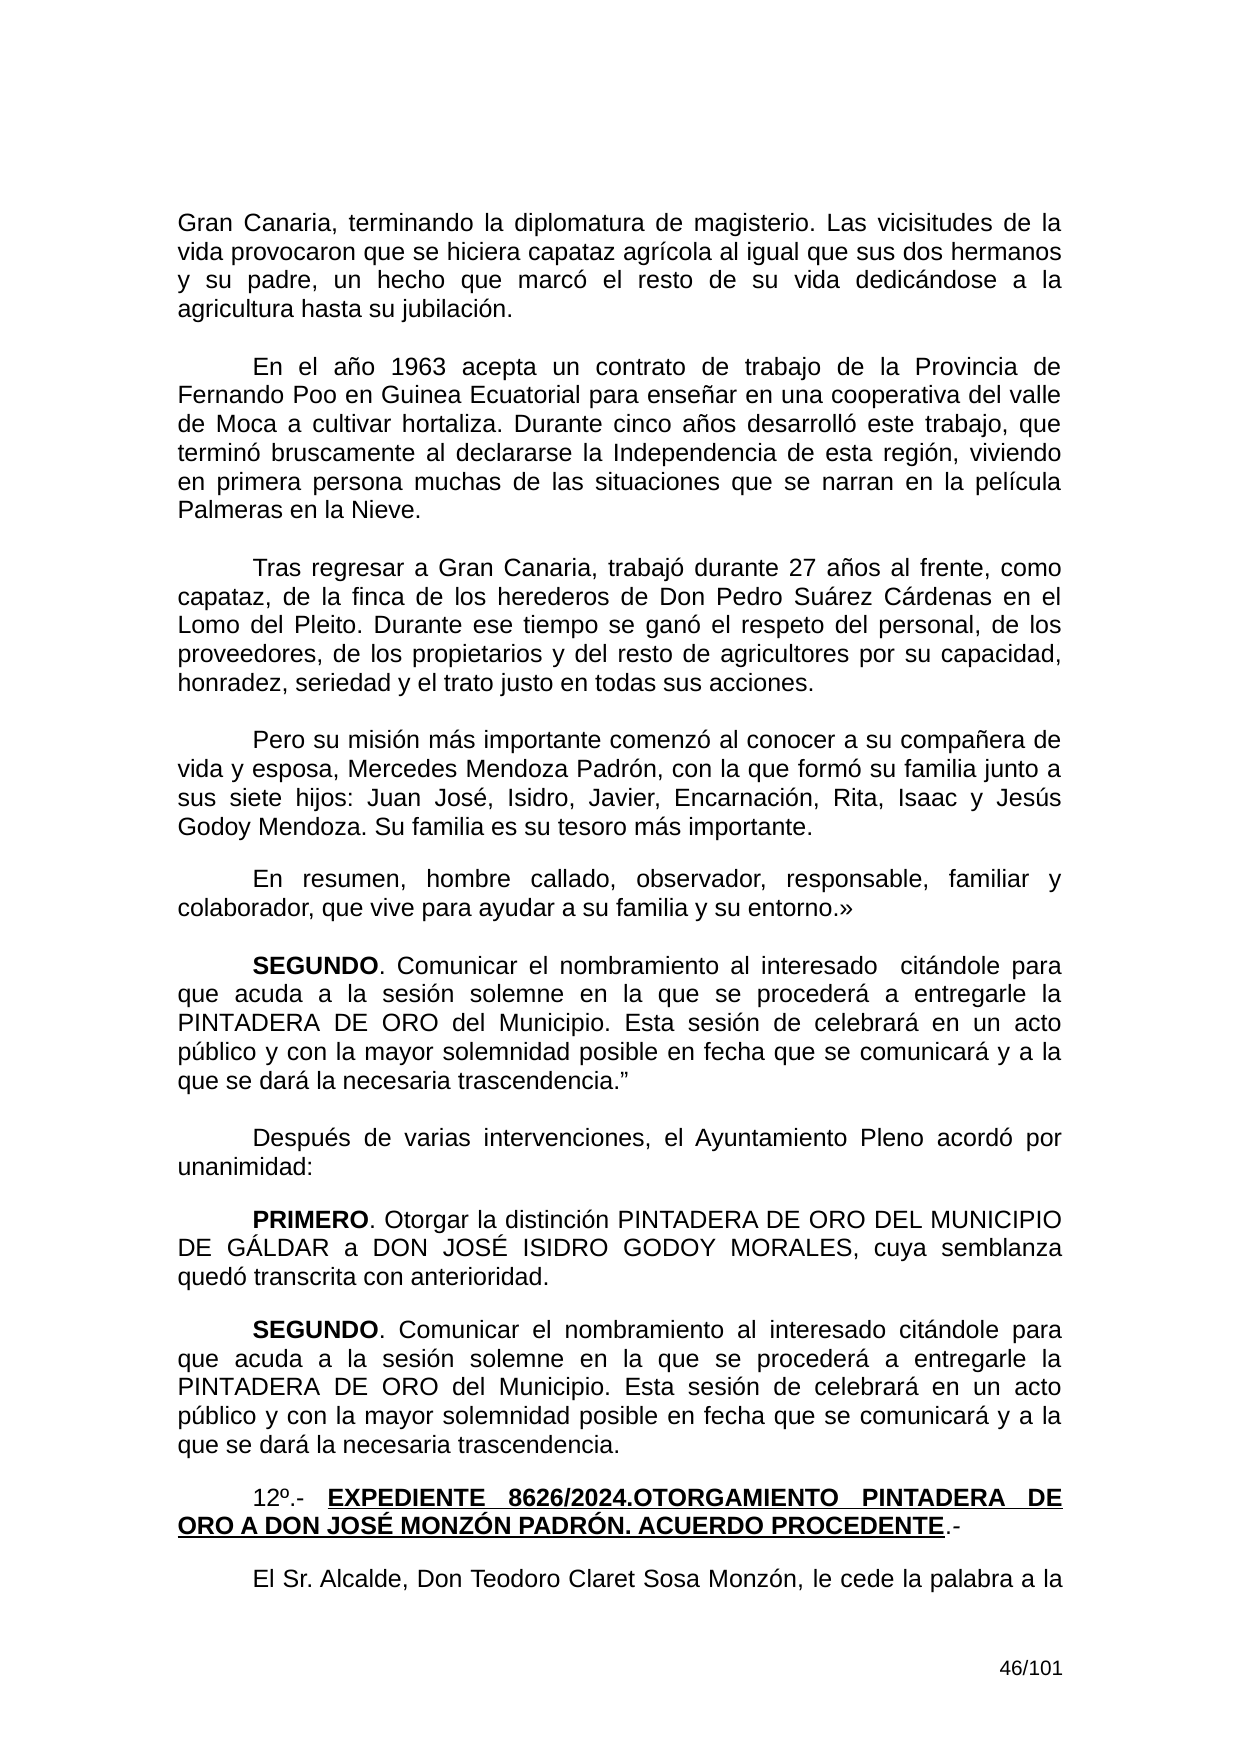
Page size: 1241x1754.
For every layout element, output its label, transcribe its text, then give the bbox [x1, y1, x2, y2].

text Tras regresar a Gran Canaria, trabajó durante 27 años al frente, como capataz, de la finca de los herederos de Don Pedro Suárez Cárdenas en el Lomo del Pleito. Durante ese tiempo se ganó el respeto del personal, de los proveedores, de los propietarios y del resto de agricultores por su capacidad, honradez, seriedad y el trato justo en todas sus acciones. [177, 553, 1063, 697]
text SEGUNDO. Comunicar el nombramiento al interesado citándole para que acuda a la sesión solemne en la que se procederá a entregarle la PINTADERA DE ORO del Municipio. Esta sesión de celebrará en un acto público y con la mayor solemnidad posible en fecha que se comunicará y a la que se dará la necesaria trascendencia.” [177, 951, 1063, 1094]
text En el año 1963 acepta un contrato de trabajo de la Provincia de Fernando Poo en Guinea Ecuatorial para enseñar en una cooperativa del valle de Moca a cultivar hortaliza. Durante cinco años desarrolló este trabajo, que terminó bruscamente al declararse la Independencia de esta región, viviendo en primera persona muchas de las situaciones que se narran en la película Palmeras en la Nieve. [177, 352, 1063, 524]
text Pero su misión más importante comenzó al conocer a su compañera de vida y esposa, Mercedes Mendoza Padrón, con la que formó su familia junto a sus siete hijos: Juan José, Isidro, Javier, Encarnación, Rita, Isaac y Jesús Godoy Mendoza. Su familia es su tesoro más importante. [177, 725, 1063, 840]
text SEGUNDO. Comunicar el nombramiento al interesado citándole para que acuda a la sesión solemne en la que se procederá a entregarle la PINTADERA DE ORO del Municipio. Esta sesión de celebrará en un acto público y con la mayor solemnidad posible en fecha que se comunicará y a la que se dará la necesaria trascendencia. [177, 1315, 1063, 1458]
text Después de varias intervenciones, el Ayuntamiento Pleno acordó por unanimidad: [177, 1123, 1063, 1181]
text PRIMERO. Otorgar la distinción PINTADERA DE ORO DEL MUNICIPIO DE GÁLDAR a DON JOSÉ ISIDRO GODOY MORALES, cuya semblanza quedó transcrita con anterioridad. [177, 1204, 1063, 1291]
text 12º.- EXPEDIENTE 8626/2024.OTORGAMIENTO PINTADERA DE ORO A DON JOSÉ MONZÓN PADRÓN. ACUERDO PROCEDENTE.- [177, 1482, 1063, 1540]
text El Sr. Alcalde, Don Teodoro Claret Sosa Monzón, le cede la palabra a la [177, 1564, 1063, 1593]
text Gran Canaria, terminando la diplomatura de magisterio. Las vicisitudes de la vida provocaron que se hiciera capataz agrícola al igual que sus dos hermanos y su padre, un hecho que marcó el resto de su vida dedicándose a la agricultura hasta su jubilación. [177, 208, 1063, 323]
text En resumen, hombre callado, observador, responsable, familiar y colaborador, que vive para ayudar a su familia y su entorno.» [177, 864, 1063, 922]
